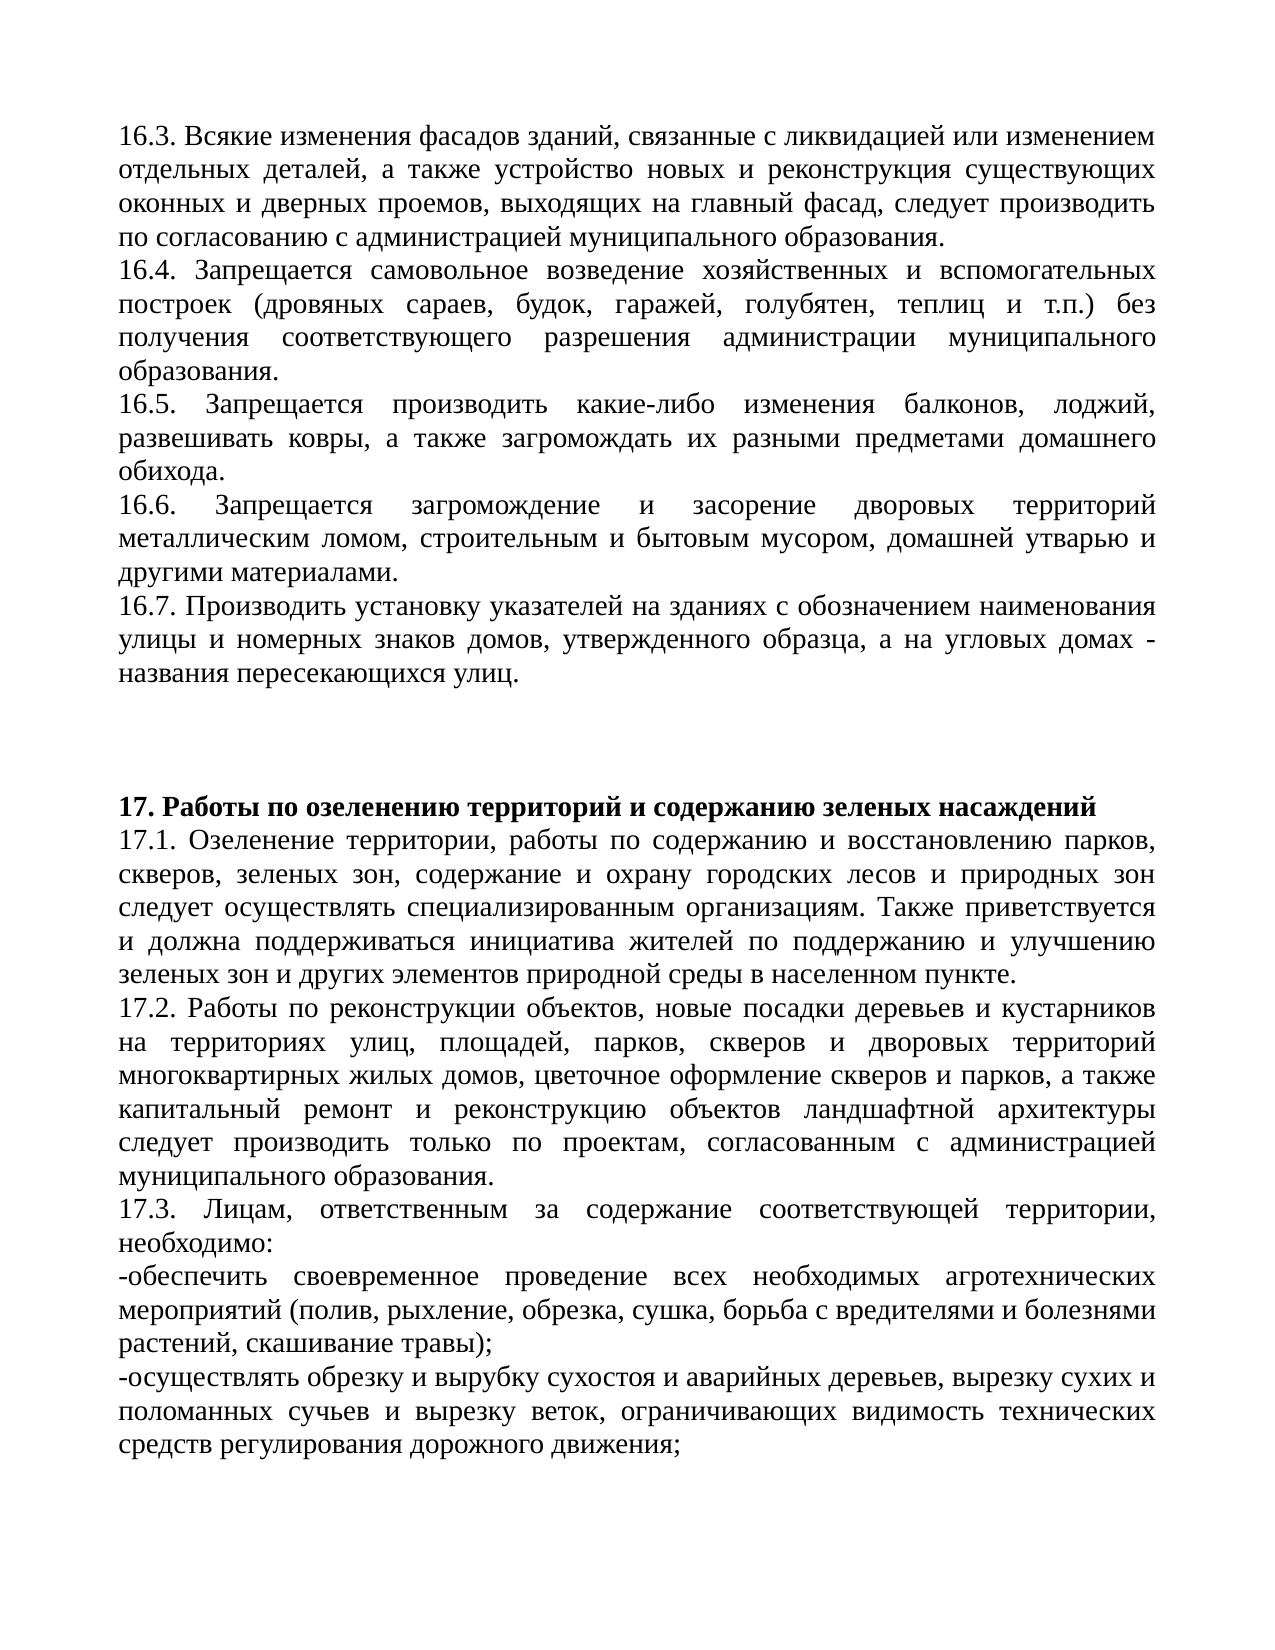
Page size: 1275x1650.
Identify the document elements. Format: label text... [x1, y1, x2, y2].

text 16.3. Всякие изменения фасадов зданий, связанные с ликвидацией или изменением отдельных деталей, а также устройство новых и реконструкция существующих оконных и дверных проемов, выходящих на главный фасад, следует производить по согласованию с администрацией муниципального образования. [118, 118, 1157, 252]
text 16.5. Запрещается производить какие-либо изменения балконов, лоджий, развешивать ковры, а также загромождать их разными предметами домашнего обихода. [118, 386, 1157, 487]
text 17. Работы по озеленению территорий и содержанию зеленых насаждений [118, 789, 1157, 822]
text 16.4. Запрещается самовольное возведение хозяйственных и вспомогательных построек (дровяных сараев, будок, гаражей, голубятен, теплиц и т.п.) без получения соответствующего разрешения администрации муниципального образования. [118, 252, 1157, 386]
text 17.3. Лицам, ответственным за содержание соответствующей территории, необходимо: [118, 1191, 1157, 1258]
text -осуществлять обрезку и вырубку сухостоя и аварийных деревьев, вырезку сухих и поломанных сучьев и вырезку веток, ограничивающих видимость технических средств регулирования дорожного движения; [118, 1359, 1157, 1460]
text 16.6. Запрещается загромождение и засорение дворовых территорий металлическим ломом, строительным и бытовым мусором, домашней утварью и другими материалами. [118, 487, 1157, 588]
text 17.1. Озеленение территории, работы по содержанию и восстановлению парков, скверов, зеленых зон, содержание и охрану городских лесов и природных зон следует осуществлять специализированным организациям. Также приветствуется и должна поддерживаться инициатива жителей по поддержанию и улучшению зеленых зон и других элементов природной среды в населенном пункте. [118, 822, 1157, 990]
text -обеспечить своевременное проведение всех необходимых агротехнических мероприятий (полив, рыхление, обрезка, сушка, борьба с вредителями и болезнями растений, скашивание травы); [118, 1258, 1157, 1359]
text 17.2. Работы по реконструкции объектов, новые посадки деревьев и кустарников на территориях улиц, площадей, парков, скверов и дворовых территорий многоквартирных жилых домов, цветочное оформление скверов и парков, а также капитальный ремонт и реконструкцию объектов ландшафтной архитектуры следует производить только по проектам, согласованным с администрацией муниципального образования. [118, 990, 1157, 1191]
text 16.7. Производить установку указателей на зданиях с обозначением наименования улицы и номерных знаков домов, утвержденного образца, а на угловых домах -названия пересекающихся улиц. [118, 588, 1157, 688]
